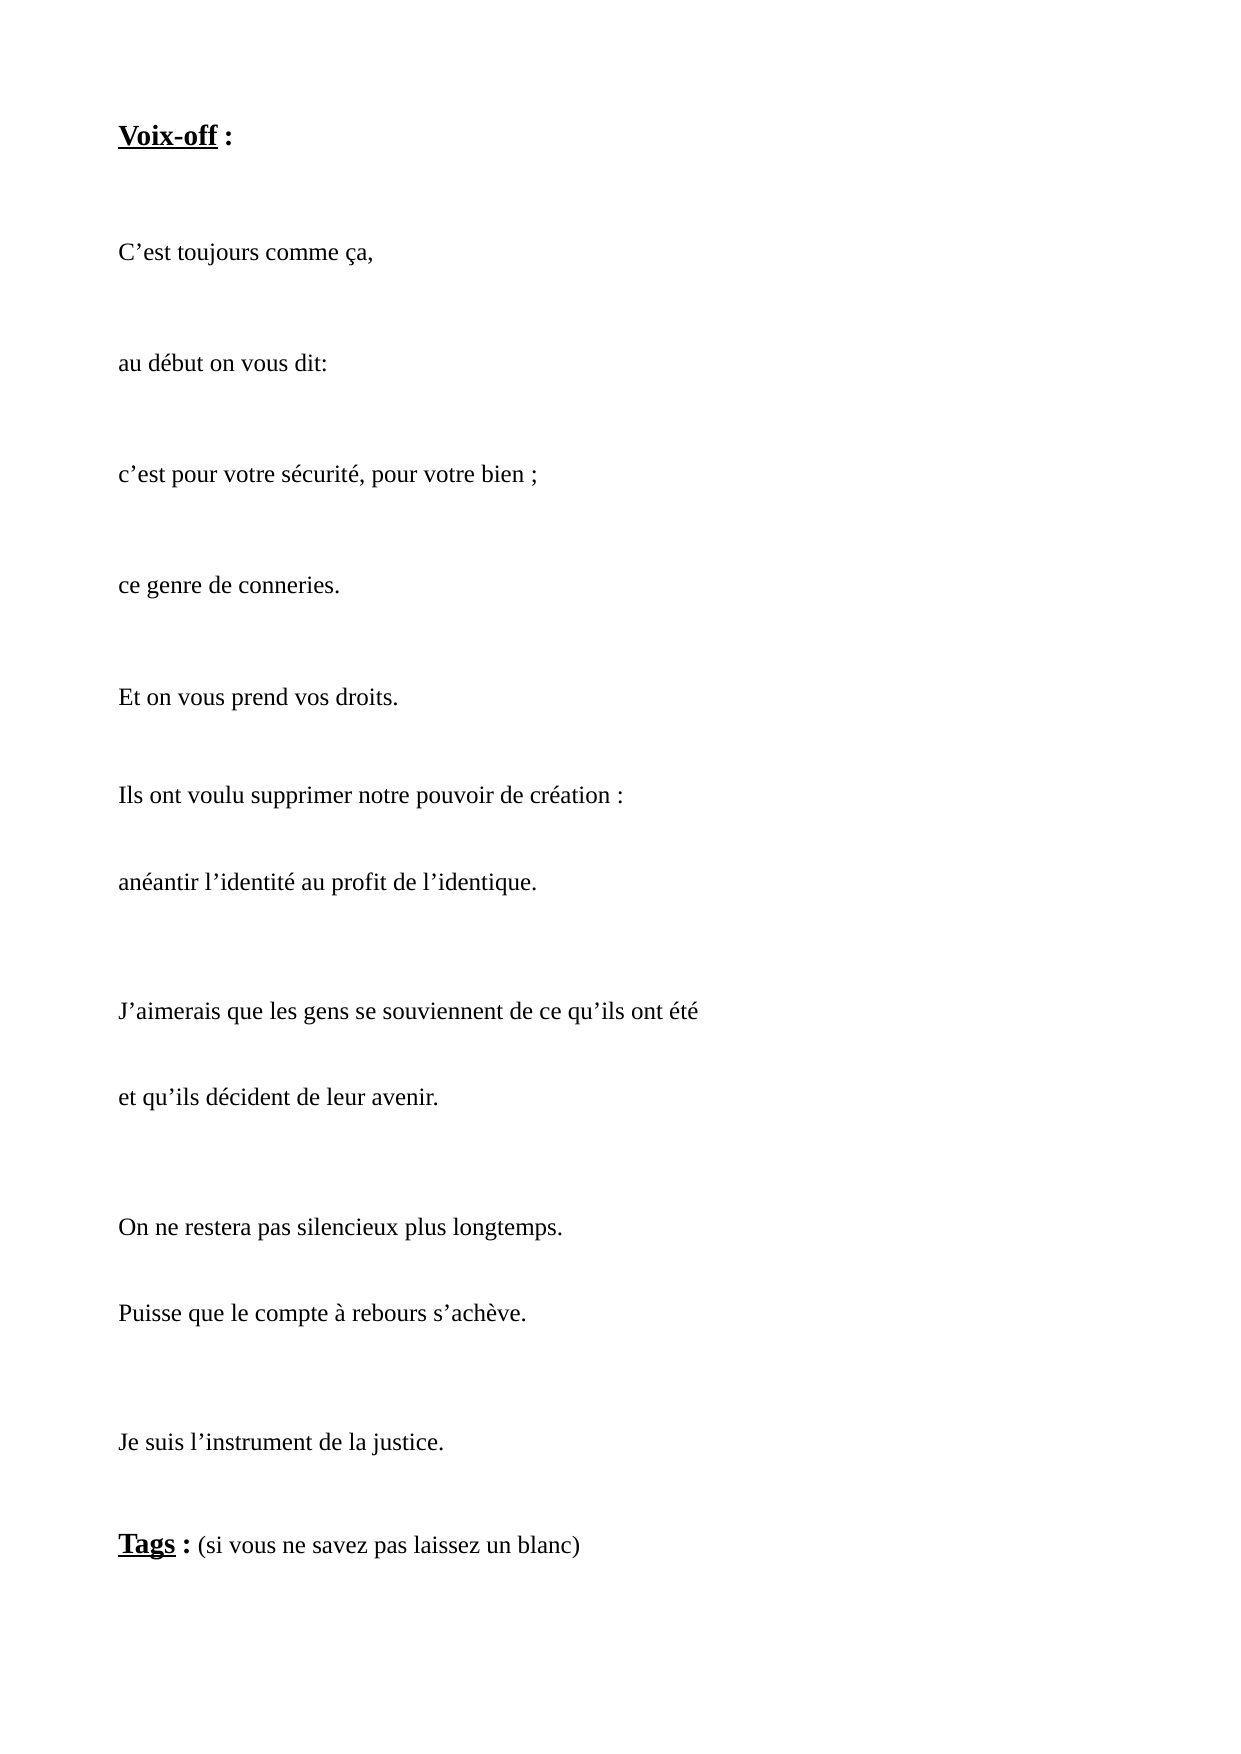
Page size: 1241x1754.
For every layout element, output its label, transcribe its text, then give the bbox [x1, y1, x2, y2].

text Et on vous prend vos droits. [118, 682, 1122, 710]
text C’est toujours comme ça, [118, 237, 1122, 265]
text Tags : (si vous ne savez pas laissez un blanc) [118, 1526, 1122, 1559]
text J’aimerais que les gens se souviennent de ce qu’ils ont été [118, 996, 1122, 1025]
text On ne restera pas silencieux plus longtemps. [118, 1212, 1122, 1240]
text et qu’ils décident de leur avenir. [118, 1082, 1122, 1111]
text au début on vous dit: [118, 348, 1122, 377]
text ce genre de conneries. [118, 570, 1122, 599]
text c’est pour votre sécurité, pour votre bien ; [118, 459, 1122, 488]
text Je suis l’instrument de la justice. [118, 1427, 1122, 1456]
text Voix-off : [118, 118, 1122, 152]
text Puisse que le compte à rebours s’achève. [118, 1298, 1122, 1327]
text anéantir l’identité au profit de l’identique. [118, 867, 1122, 895]
text Ils ont voulu supprimer notre pouvoir de création : [118, 780, 1122, 809]
